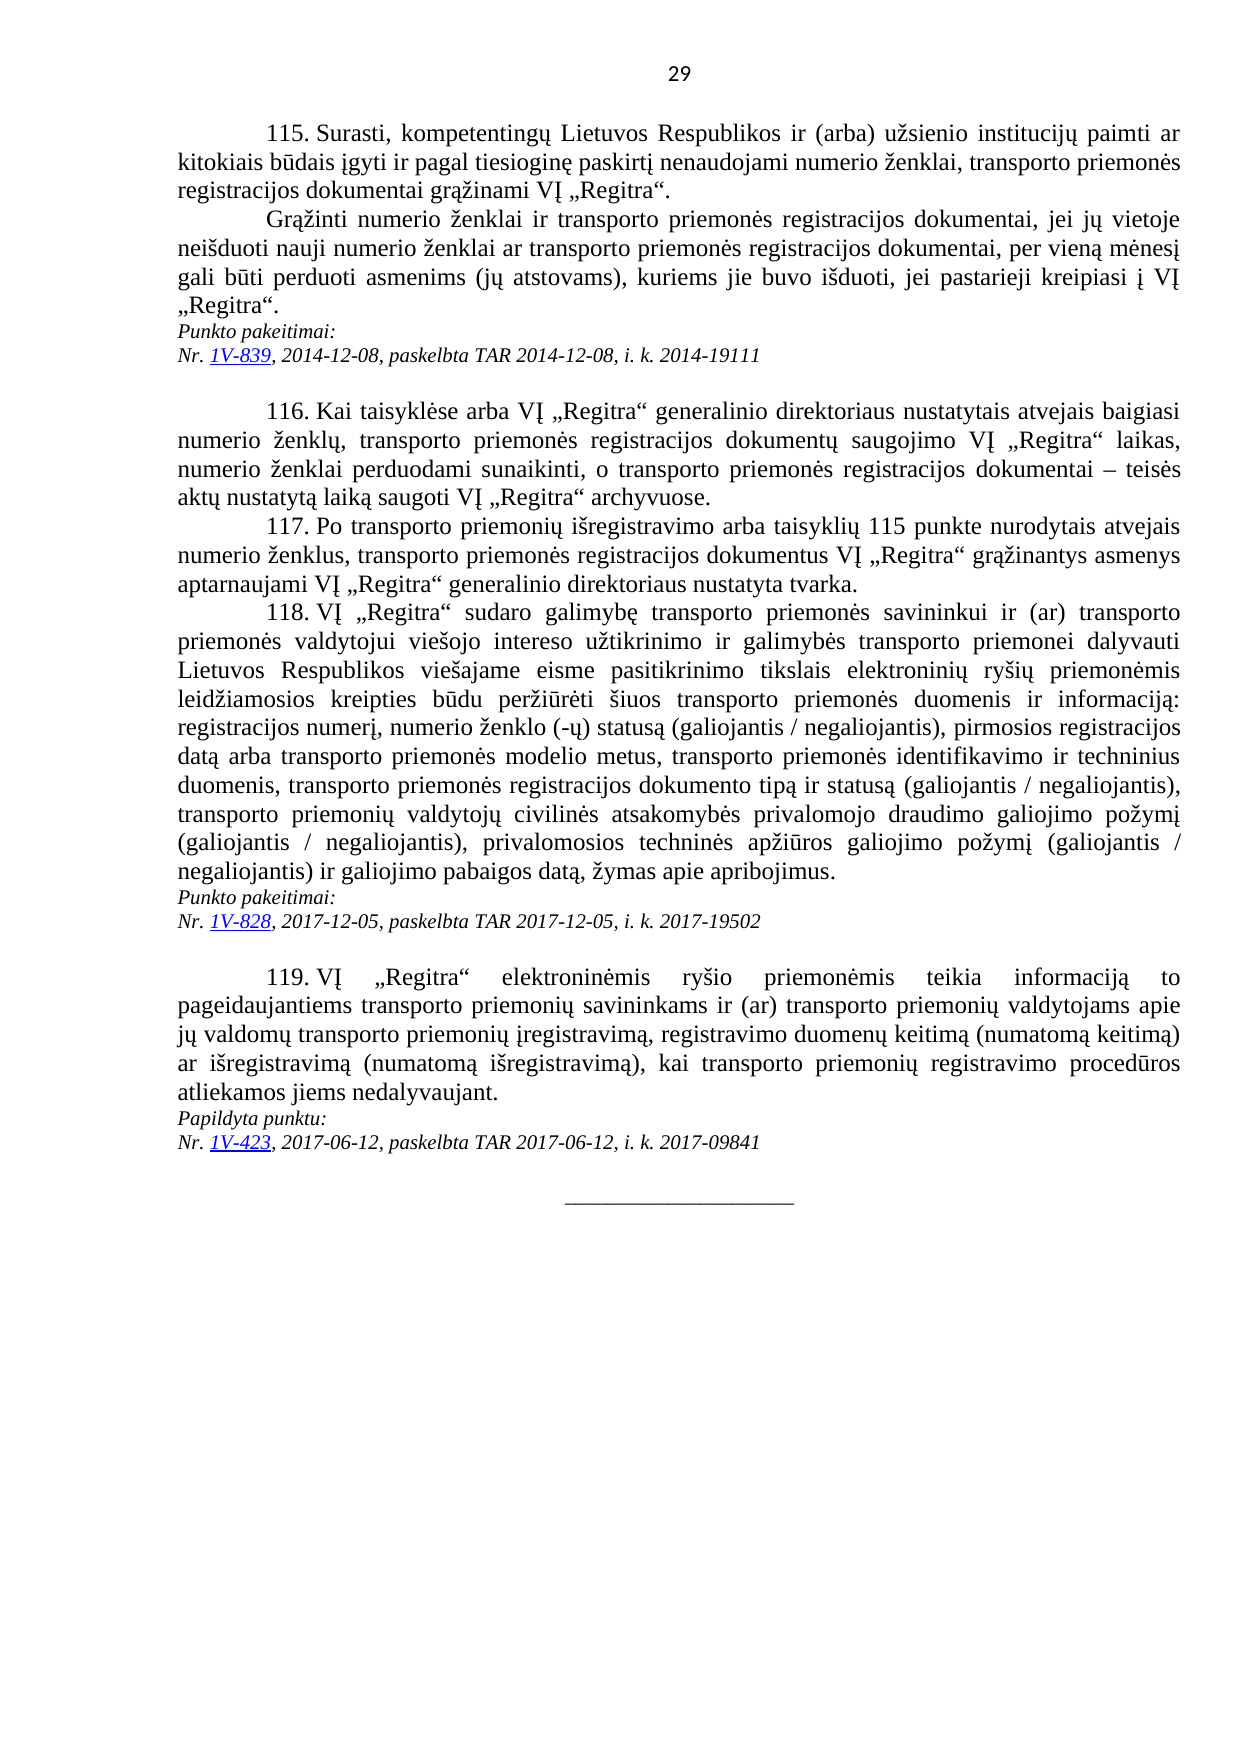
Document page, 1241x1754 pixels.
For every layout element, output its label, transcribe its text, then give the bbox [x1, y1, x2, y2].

text 116. Kai taisyklėse arba VĮ „Regitra“ generalinio direktoriaus nustatytais atvejais baigiasi numerio ženklų, transporto priemonės registracijos dokumentų saugojimo VĮ „Regitra“ laikas, numerio ženklai perduodami sunaikinti, o transporto priemonės registracijos dokumentai – teisės aktų nustatytą laiką saugoti VĮ „Regitra“ archyvuose. [177, 396, 1181, 511]
text ______________________ [177, 1182, 1181, 1207]
text Nr. 1V-423, 2017-06-12, paskelbta TAR 2017-06-12, i. k. 2017-09841 [177, 1130, 1181, 1154]
text Punkto pakeitimai: [177, 319, 1181, 343]
text 115. Surasti, kompetentingų Lietuvos Respublikos ir (arba) užsienio institucijų paimti ar kitokiais būdais įgyti ir pagal tiesioginę paskirtį nenaudojami numerio ženklai, transporto priemonės registracijos dokumentai grąžinami VĮ „Regitra“. [177, 118, 1181, 204]
text 119. VĮ „Regitra“ elektroninėmis ryšio priemonėmis teikia informaciją to pageidaujantiems transporto priemonių savininkams ir (ar) transporto priemonių valdytojams apie jų valdomų transporto priemonių įregistravimą, registravimo duomenų keitimą (numatomą keitimą) ar išregistravimą (numatomą išregistravimą), kai transporto priemonių registravimo procedūros atliekamos jiems nedalyvaujant. [177, 962, 1181, 1106]
text Grąžinti numerio ženklai ir transporto priemonės registracijos dokumentai, jei jų vietoje neišduoti nauji numerio ženklai ar transporto priemonės registracijos dokumentai, per vieną mėnesį gali būti perduoti asmenims (jų atstovams), kuriems jie buvo išduoti, jei pastarieji kreipiasi į VĮ „Regitra“. [177, 204, 1181, 319]
text Papildyta punktu: [177, 1106, 1181, 1130]
text Nr. 1V-828, 2017-12-05, paskelbta TAR 2017-12-05, i. k. 2017-19502 [177, 909, 1181, 933]
text Nr. 1V-839, 2014-12-08, paskelbta TAR 2014-12-08, i. k. 2014-19111 [177, 343, 1181, 367]
text 117. Po transporto priemonių išregistravimo arba taisyklių 115 punkte nurodytais atvejais numerio ženklus, transporto priemonės registracijos dokumentus VĮ „Regitra“ grąžinantys asmenys aptarnaujami VĮ „Regitra“ generalinio direktoriaus nustatyta tvarka. [177, 511, 1181, 597]
text 118. VĮ „Regitra“ sudaro galimybę transporto priemonės savininkui ir (ar) transporto priemonės valdytojui viešojo intereso užtikrinimo ir galimybės transporto priemonei dalyvauti Lietuvos Respublikos viešajame eisme pasitikrinimo tikslais elektroninių ryšių priemonėmis leidžiamosios kreipties būdu peržiūrėti šiuos transporto priemonės duomenis ir informaciją: registracijos numerį, numerio ženklo (-ų) statusą (galiojantis / negaliojantis), pirmosios registracijos datą arba transporto priemonės modelio metus, transporto priemonės identifikavimo ir techninius duomenis, transporto priemonės registracijos dokumento tipą ir statusą (galiojantis / negaliojantis), transporto priemonių valdytojų civilinės atsakomybės privalomojo draudimo galiojimo požymį (galiojantis / negaliojantis), privalomosios techninės apžiūros galiojimo požymį (galiojantis / negaliojantis) ir galiojimo pabaigos datą, žymas apie apribojimus. [177, 597, 1181, 885]
text Punkto pakeitimai: [177, 885, 1181, 909]
